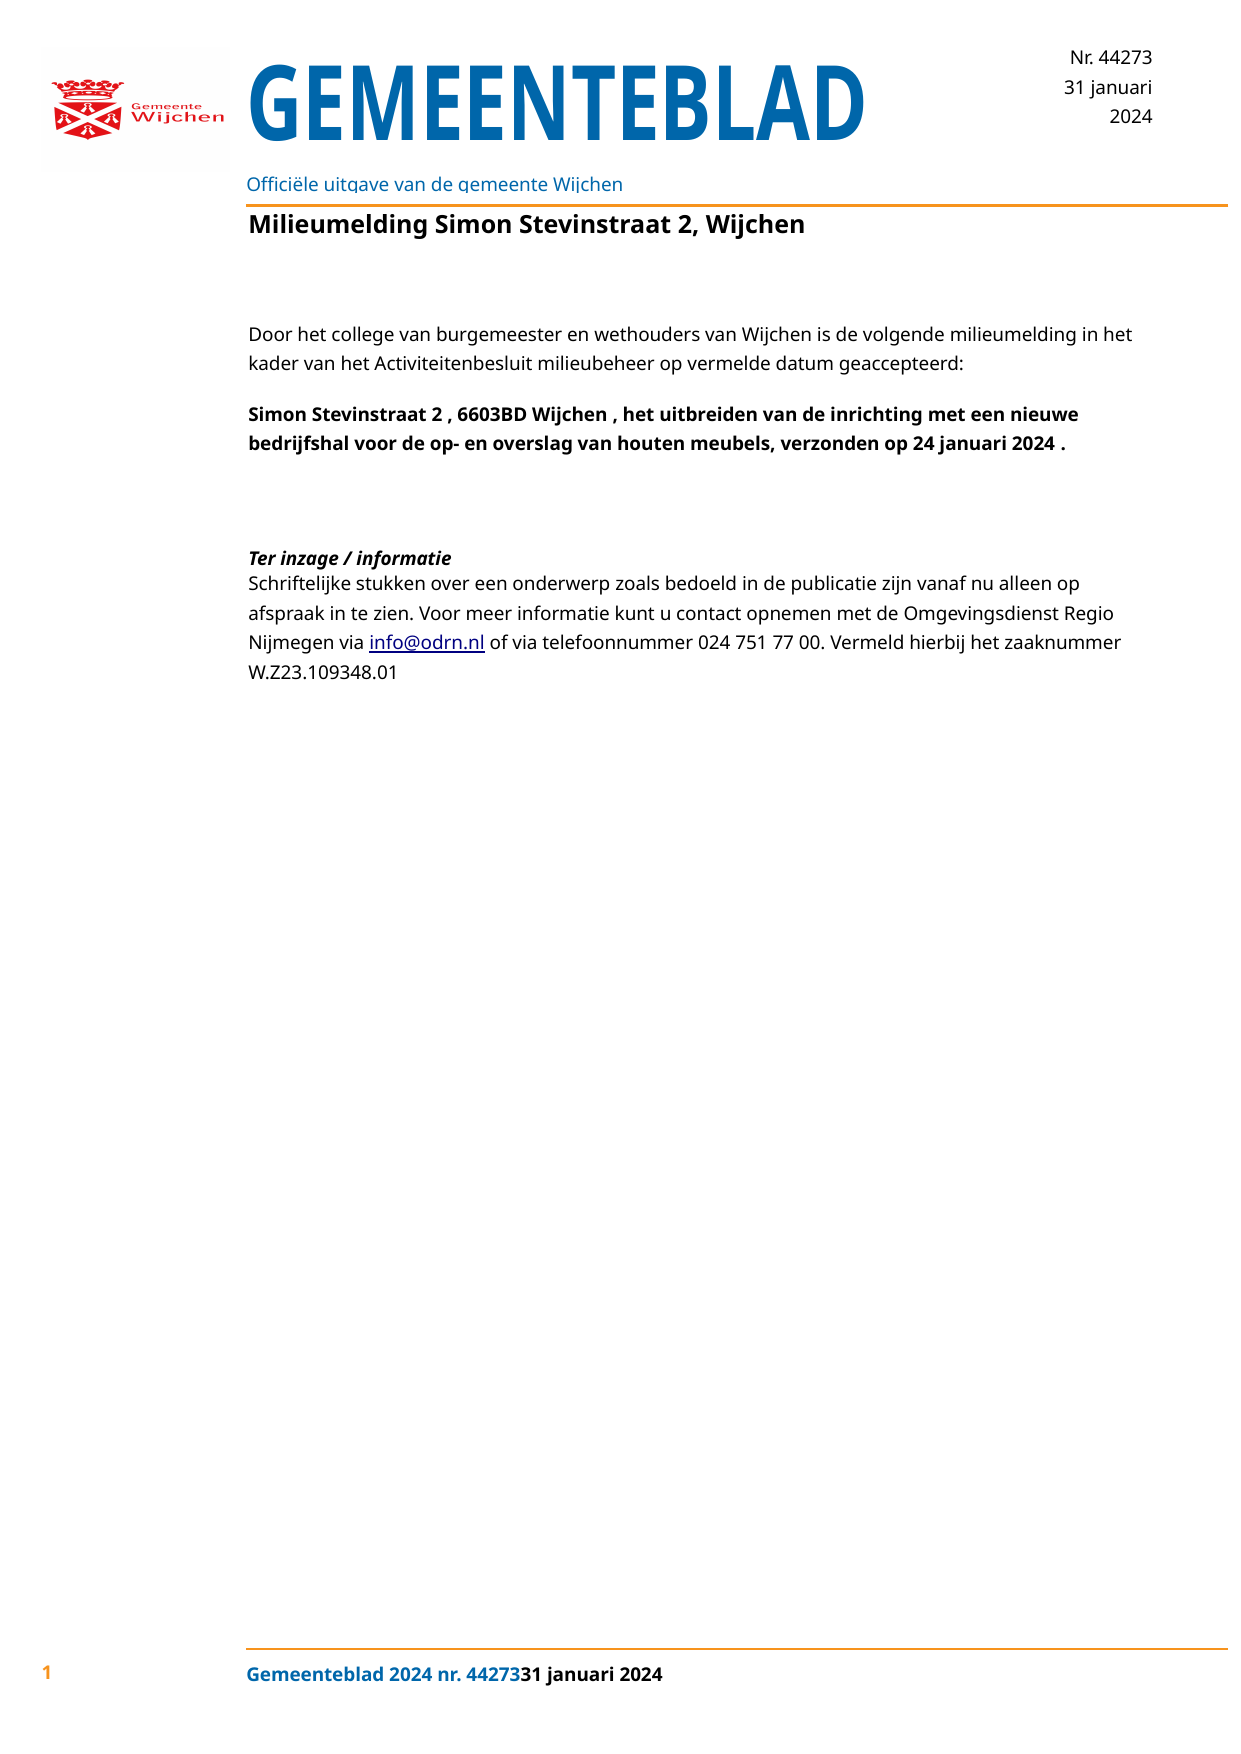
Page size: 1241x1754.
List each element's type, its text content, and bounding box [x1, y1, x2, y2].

picture [41, 47, 231, 172]
text Door het college van burgemeester en wethouders van Wijchen is de volgende milieumelding in het kader van het Activiteitenbesluit milieubeheer op vermelde datum geaccepteerd: [248, 321, 1152, 376]
text Simon Stevinstraat 2 , 6603BD Wijchen , het uitbreiden van de inrichting met een nieuwe bedrijfshal voor de op- en overslag van houten meubels, verzonden op 24 januari 2024 . [248, 401, 1152, 456]
text Schriftelijke stukken over een onderwerp zoals bedoeld in de publicatie zijn vanaf nu alleen op afspraak in te zien. Voor meer informatie kunt u contact opnemen met de Omgevingsdienst Regio Nijmegen via info@odrn.nl of via telefoonnummer 024 751 77 00. Vermeld hierbij het zaaknummer W.Z23.109348.01 [248, 570, 1152, 685]
text Milieumelding Simon Stevinstraat 2, Wijchen [248, 207, 1152, 241]
text Ter inzage / informatie [248, 545, 1152, 570]
